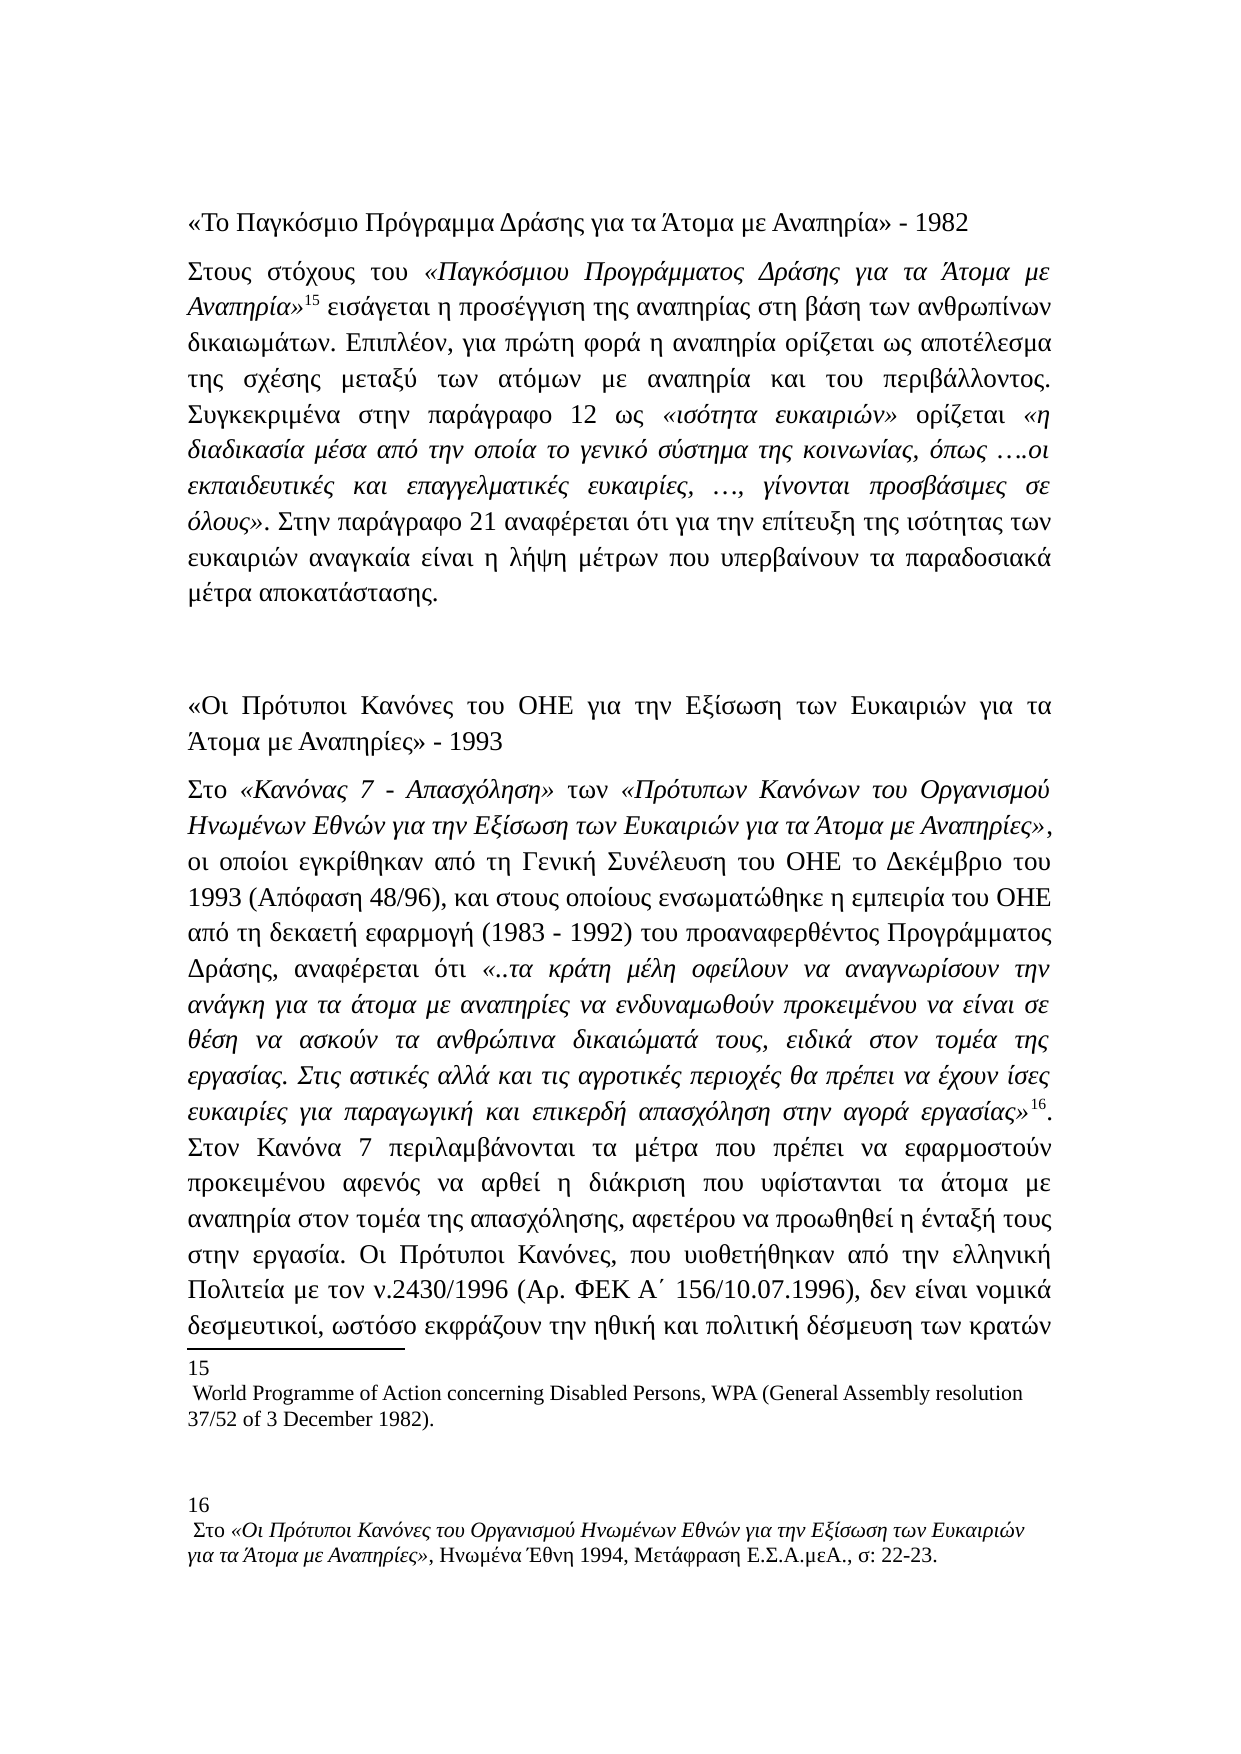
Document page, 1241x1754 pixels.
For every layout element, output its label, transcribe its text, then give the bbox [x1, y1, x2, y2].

text Στο «Κανόνας 7 - Απασχόληση» των «Πρότυπων Κανόνων του Οργανισμού Ηνωμένων Εθνών για την Εξίσωση των Ευκαιριών για τα Άτομα με Αναπηρίες», οι οποίοι εγκρίθηκαν από τη Γενική Συνέλευση του ΟΗΕ το Δεκέμβριο του 1993 (Απόφαση 48/96), και στους οποίους ενσωματώθηκε η εμπειρία του ΟΗΕ από τη δεκαετή εφαρμογή (1983 - 1992) του προαναφερθέντος Προγράμματος Δράσης, αναφέρεται ότι «..τα κράτη μέλη οφείλουν να αναγνωρίσουν την ανάγκη για τα άτομα με αναπηρίες να ενδυναμωθούν προκειμένου να είναι σε θέση να ασκούν τα ανθρώπινα δικαιώματά τους, ειδικά στον τομέα της εργασίας. Στις αστικές αλλά και τις αγροτικές περιοχές θα πρέπει να έχουν ίσες ευκαιρίες για παραγωγική και επικερδή απασχόληση στην αγορά εργασίας». Στον Κανόνα 7 περιλαμβάνονται τα μέτρα που πρέπει να εφαρμοστούν προκειμένου αφενός να αρθεί η διάκριση που υφίστανται τα άτομα με αναπηρία στον τομέα της απασχόλησης, αφετέρου να προωθηθεί η ένταξή τους στην εργασία. Οι Πρότυποι Κανόνες, που υιοθετήθηκαν από την ελληνική Πολιτεία με τον ν.2430/1996 (Αρ. ΦΕΚ Α΄ 156/10.07.1996), δεν είναι νομικά δεσμευτικοί, ωστόσο εκφράζουν την ηθική και πολιτική δέσμευση των κρατών [187, 773, 1053, 1341]
text «Το Παγκόσμιο Πρόγραμμα Δράσης για τα Άτομα με Αναπηρία» - 1982 [187, 207, 1053, 238]
text Στο «Οι Πρότυποι Κανόνες του Οργανισμού Ηνωμένων Εθνών για την Εξίσωση των Ευκαιριών για τα Άτομα με Αναπηρίες», Ηνωμένα Έθνη 1994, Μετάφραση Ε.Σ.Α.μεΑ., σ: 22-23. [187, 1492, 1053, 1567]
text World Programme of Action concerning Disabled Persons, WPA (General Assembly resolution 37/52 of 3 December 1982). [187, 1355, 1053, 1431]
text «Οι Πρότυποι Κανόνες του ΟΗΕ για την Εξίσωση των Ευκαιριών για τα Άτομα με Αναπηρίες» - 1993 [187, 689, 1053, 756]
text Στους στόχους του «Παγκόσμιου Προγράμματος Δράσης για τα Άτομα με Αναπηρία» εισάγεται η προσέγγιση της αναπηρίας στη βάση των ανθρωπίνων δικαιωμάτων. Επιπλέον, για πρώτη φορά η αναπηρία ορίζεται ως αποτέλεσμα της σχέσης μεταξύ των ατόμων με αναπηρία και του περιβάλλοντος. Συγκεκριμένα στην παράγραφο 12 ως «ισότητα ευκαιριών» ορίζεται «η διαδικασία μέσα από την οποία το γενικό σύστημα της κοινωνίας, όπως ….οι εκπαιδευτικές και επαγγελματικές ευκαιρίες, …, γίνονται προσβάσιμες σε όλους». Στην παράγραφο 21 αναφέρεται ότι για την επίτευξη της ισότητας των ευκαιριών αναγκαία είναι η λήψη μέτρων που υπερβαίνουν τα παραδοσιακά μέτρα αποκατάστασης. [187, 255, 1053, 607]
